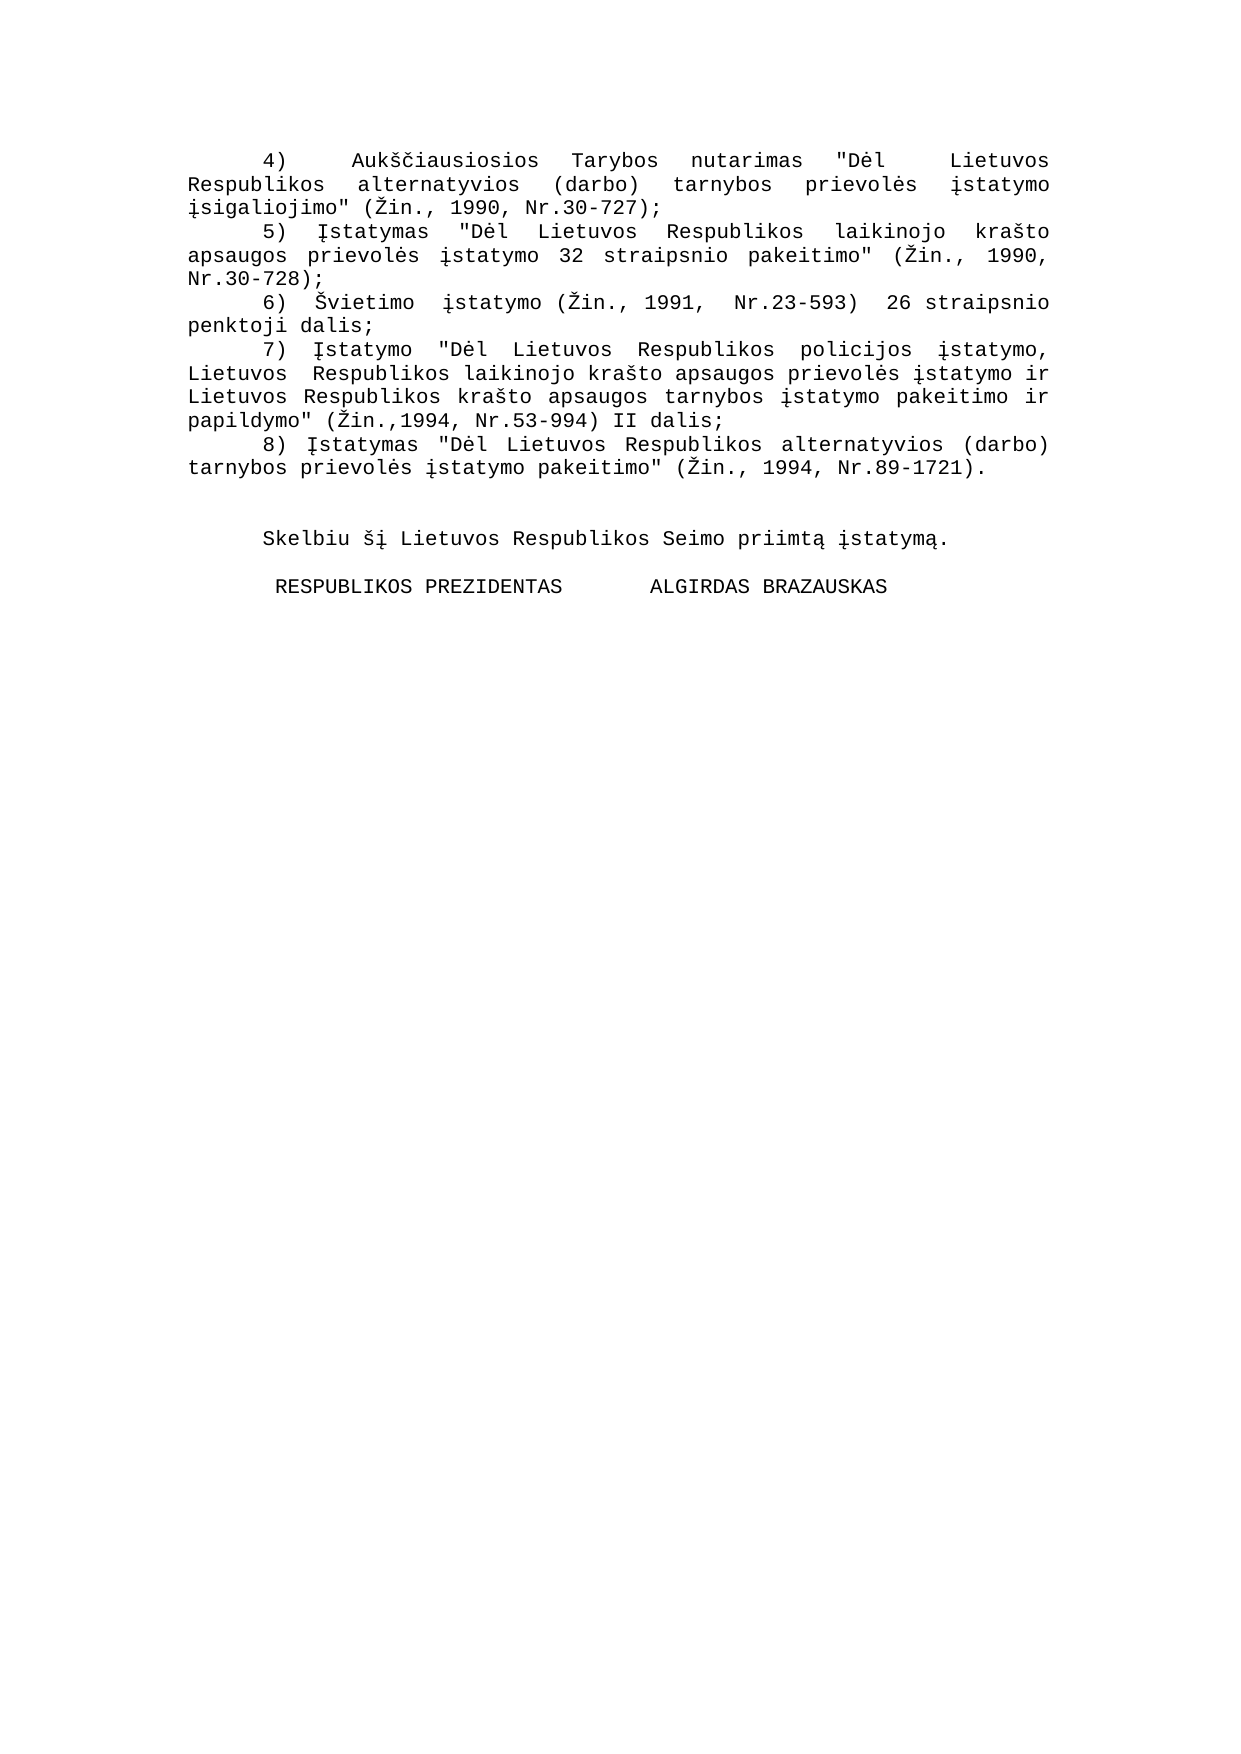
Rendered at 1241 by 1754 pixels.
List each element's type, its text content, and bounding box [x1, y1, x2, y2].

text 7) Įstatymo "Dėl Lietuvos Respublikos policijos įstatymo, Lietuvos Respublikos laikinojo krašto apsaugos prievolės įstatymo ir Lietuvos Respublikos krašto apsaugos tarnybos įstatymo pakeitimo ir papildymo" (Žin.,1994, Nr.53-994) II dalis; [187, 339, 1050, 434]
text Skelbiu šį Lietuvos Respublikos Seimo priimtą įstatymą. [187, 528, 1050, 552]
text 8) Įstatymas "Dėl Lietuvos Respublikos alternatyvios (darbo) tarnybos prievolės įstatymo pakeitimo" (Žin., 1994, Nr.89-1721). [187, 434, 1050, 481]
text 5) Įstatymas "Dėl Lietuvos Respublikos laikinojo krašto apsaugos prievolės įstatymo 32 straipsnio pakeitimo" (Žin., 1990, Nr.30-728); [187, 221, 1050, 292]
text 4) Aukščiausiosios Tarybos nutarimas "Dėl Lietuvos Respublikos alternatyvios (darbo) tarnybos prievolės įstatymo įsigaliojimo" (Žin., 1990, Nr.30-727); [187, 150, 1050, 221]
text RESPUBLIKOS PREZIDENTAS ALGIRDAS BRAZAUSKAS [187, 576, 1050, 599]
text 6) Švietimo įstatymo (Žin., 1991, Nr.23-593) 26 straipsnio penktoji dalis; [187, 292, 1050, 339]
